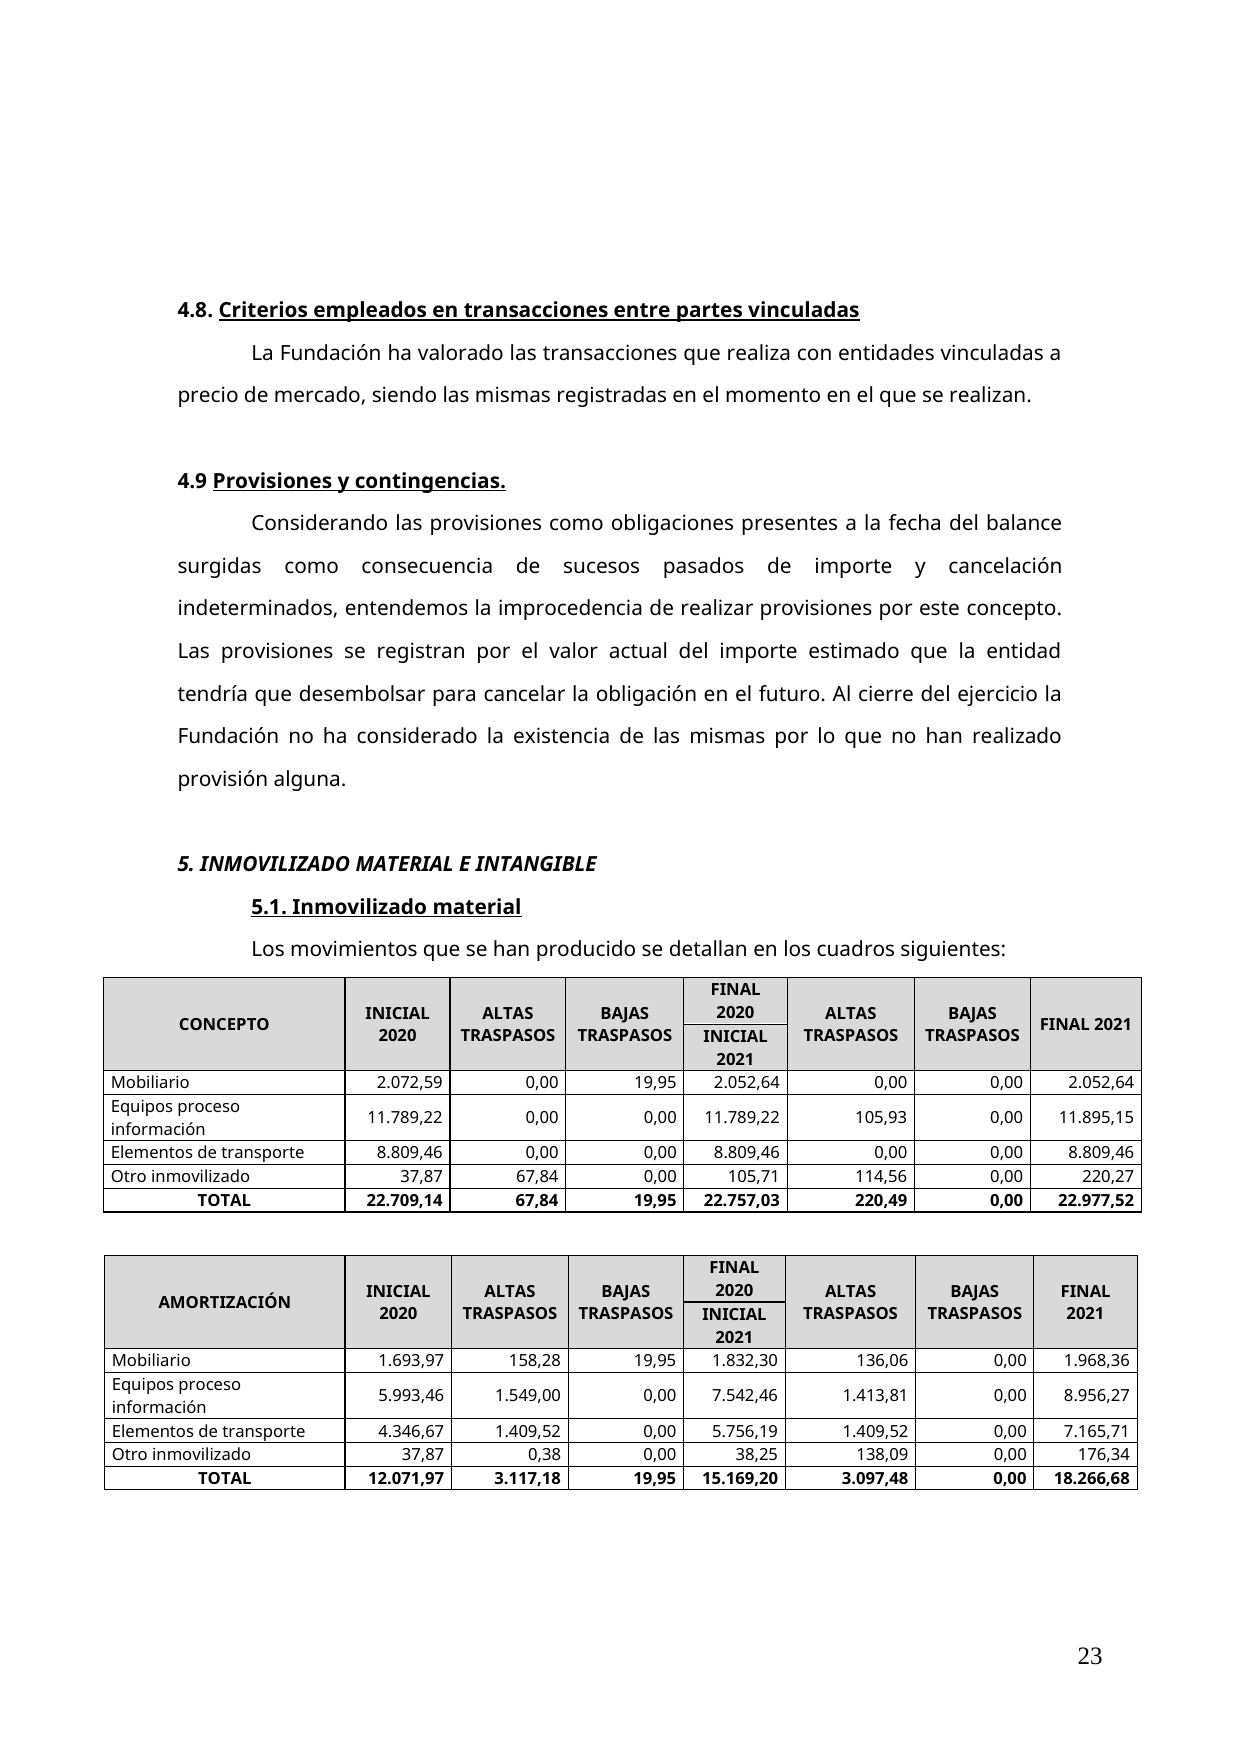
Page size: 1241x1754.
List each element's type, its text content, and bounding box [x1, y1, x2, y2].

table_cell Otro inmovilizado [105, 1443, 344, 1466]
table_header BAJAS TRASPASOS [915, 978, 1030, 1070]
table_cell 0,00 [569, 1373, 683, 1418]
table_cell 0,00 [916, 1349, 1033, 1372]
table_cell 0,00 [916, 1443, 1033, 1466]
text Los movimientos que se han producido se detallan en los cuadros siguientes: [177, 934, 1063, 963]
table_cell 2.072,59 [346, 1071, 449, 1094]
table_cell 220,27 [1031, 1165, 1141, 1188]
table_header BAJAS TRASPASOS [566, 978, 683, 1070]
table_cell 8.809,46 [684, 1141, 787, 1164]
table_cell 1.968,36 [1034, 1349, 1137, 1372]
table_cell 1.549,00 [452, 1373, 568, 1418]
table_cell 0,00 [915, 1165, 1030, 1188]
table_cell Elementos de transporte [105, 1419, 344, 1442]
table_header ALTAS TRASPASOS [788, 978, 914, 1070]
table_cell 105,71 [684, 1165, 787, 1188]
table_cell 0,00 [916, 1467, 1033, 1489]
table_cell 38,25 [684, 1443, 785, 1466]
table_cell 0,00 [569, 1443, 683, 1466]
table_header BAJAS TRASPASOS [569, 1256, 683, 1348]
table_cell 0,00 [915, 1071, 1030, 1094]
table_header BAJAS TRASPASOS [916, 1256, 1033, 1348]
table_cell 105,93 [788, 1095, 914, 1140]
table_cell 0,00 [916, 1373, 1033, 1418]
table_cell 19,95 [569, 1349, 683, 1372]
table_header ALTAS TRASPASOS [786, 1256, 915, 1348]
table_header INICIAL 2020 [346, 978, 449, 1070]
table_cell 19,95 [566, 1071, 683, 1094]
table_cell 0,00 [788, 1071, 914, 1094]
table_cell 0,00 [566, 1141, 683, 1164]
table_cell INICIAL 2021 [684, 1303, 785, 1348]
table_cell 22.757,03 [684, 1189, 787, 1211]
table_header ALTAS TRASPASOS [452, 1256, 568, 1348]
text Considerando las provisiones como obligaciones presentes a la fecha del balance surgidas como consecuencia de sucesos pasados de importe y cancelación indeterminados, entendemos la improcedencia de realizar provisiones por este concepto. Las provisiones se registran por el valor actual del importe estimado que la entidad tendría que desembolsar para cancelar la obligación en el futuro. Al cierre del ejercicio la Fundación no ha considerado la existencia de las mismas por lo que no han realizado provisión alguna. [177, 508, 1063, 792]
table_cell Mobiliario [105, 1349, 344, 1372]
table_cell 7.542,46 [684, 1373, 785, 1418]
table_cell 3.117,18 [452, 1467, 568, 1489]
text 4.8. Criterios empleados en transacciones entre partes vinculadas [177, 295, 1063, 324]
table_cell 19,95 [569, 1467, 683, 1489]
table_header ALTAS TRASPASOS [451, 978, 565, 1070]
table_cell 1.832,30 [684, 1349, 785, 1372]
table_cell 15.169,20 [684, 1467, 785, 1489]
table_cell 22.977,52 [1031, 1189, 1141, 1211]
table_cell 114,56 [788, 1165, 914, 1188]
table_cell 37,87 [346, 1165, 449, 1188]
table_cell 11.895,15 [1031, 1095, 1141, 1140]
table_cell 0,00 [569, 1419, 683, 1442]
table_cell 0,00 [566, 1095, 683, 1140]
table_cell 220,49 [788, 1189, 914, 1211]
table_cell 8.809,46 [1031, 1141, 1141, 1164]
table_cell 3.097,48 [786, 1467, 915, 1489]
table_cell 67,84 [451, 1189, 565, 1211]
table_header INICIAL 2020 [346, 1256, 451, 1348]
table_cell 5.756,19 [684, 1419, 785, 1442]
table_cell Equipos proceso información [104, 1095, 344, 1140]
table_cell 7.165,71 [1034, 1419, 1137, 1442]
table_cell 0,00 [451, 1141, 565, 1164]
table_cell 0,00 [788, 1141, 914, 1164]
table_cell 18.266,68 [1034, 1467, 1137, 1489]
table_cell 0,00 [566, 1165, 683, 1188]
table_cell 136,06 [786, 1349, 915, 1372]
table_cell TOTAL [105, 1467, 344, 1489]
table_cell 12.071,97 [346, 1467, 451, 1489]
table_cell Otro inmovilizado [104, 1165, 344, 1188]
table_header AMORTIZACIÓN [105, 1256, 344, 1348]
table_header FINAL 2021 [1031, 978, 1141, 1070]
table_cell 1.409,52 [452, 1419, 568, 1442]
table_cell INICIAL 2021 [684, 1025, 787, 1070]
table_cell 8.809,46 [346, 1141, 449, 1164]
table_cell 1.693,97 [346, 1349, 451, 1372]
table_cell 1.413,81 [786, 1373, 915, 1418]
table_cell 176,34 [1034, 1443, 1137, 1466]
table_cell 2.052,64 [1031, 1071, 1141, 1094]
table_cell 0,00 [915, 1141, 1030, 1164]
table_cell 158,28 [452, 1349, 568, 1372]
table_header FINAL 2020 [684, 1256, 785, 1301]
table_cell 138,09 [786, 1443, 915, 1466]
table_cell 11.789,22 [346, 1095, 449, 1140]
table_cell 19,95 [566, 1189, 683, 1211]
table_cell 0,00 [915, 1095, 1030, 1140]
table_cell 67,84 [451, 1165, 565, 1188]
table_cell 0,00 [915, 1189, 1030, 1211]
table_cell 22.709,14 [346, 1189, 449, 1211]
table_cell 0,00 [451, 1095, 565, 1140]
text 5.1. Inmovilizado material [177, 892, 1063, 920]
table_cell Elementos de transporte [104, 1141, 344, 1164]
table_header FINAL 2020 [684, 978, 787, 1023]
table_cell 0,38 [452, 1443, 568, 1466]
text 4.9 Provisiones y contingencias. [177, 466, 1063, 494]
table_cell 0,00 [916, 1419, 1033, 1442]
table_cell Mobiliario [104, 1071, 344, 1094]
text La Fundación ha valorado las transacciones que realiza con entidades vinculadas a precio de mercado, siendo las mismas registradas en el momento en el que se realizan. [177, 338, 1063, 409]
table_cell 37,87 [346, 1443, 451, 1466]
table_cell TOTAL [104, 1189, 344, 1211]
table_cell 8.956,27 [1034, 1373, 1137, 1418]
text 5. INMOVILIZADO MATERIAL E INTANGIBLE [177, 849, 1063, 878]
table_cell 2.052,64 [684, 1071, 787, 1094]
table_cell 1.409,52 [786, 1419, 915, 1442]
table_cell Equipos proceso información [105, 1373, 344, 1418]
table_cell 11.789,22 [684, 1095, 787, 1140]
table_header FINAL 2021 [1034, 1256, 1137, 1348]
table_header CONCEPTO [104, 978, 344, 1070]
table_cell 4.346,67 [346, 1419, 451, 1442]
table_cell 0,00 [451, 1071, 565, 1094]
table_cell 5.993,46 [346, 1373, 451, 1418]
